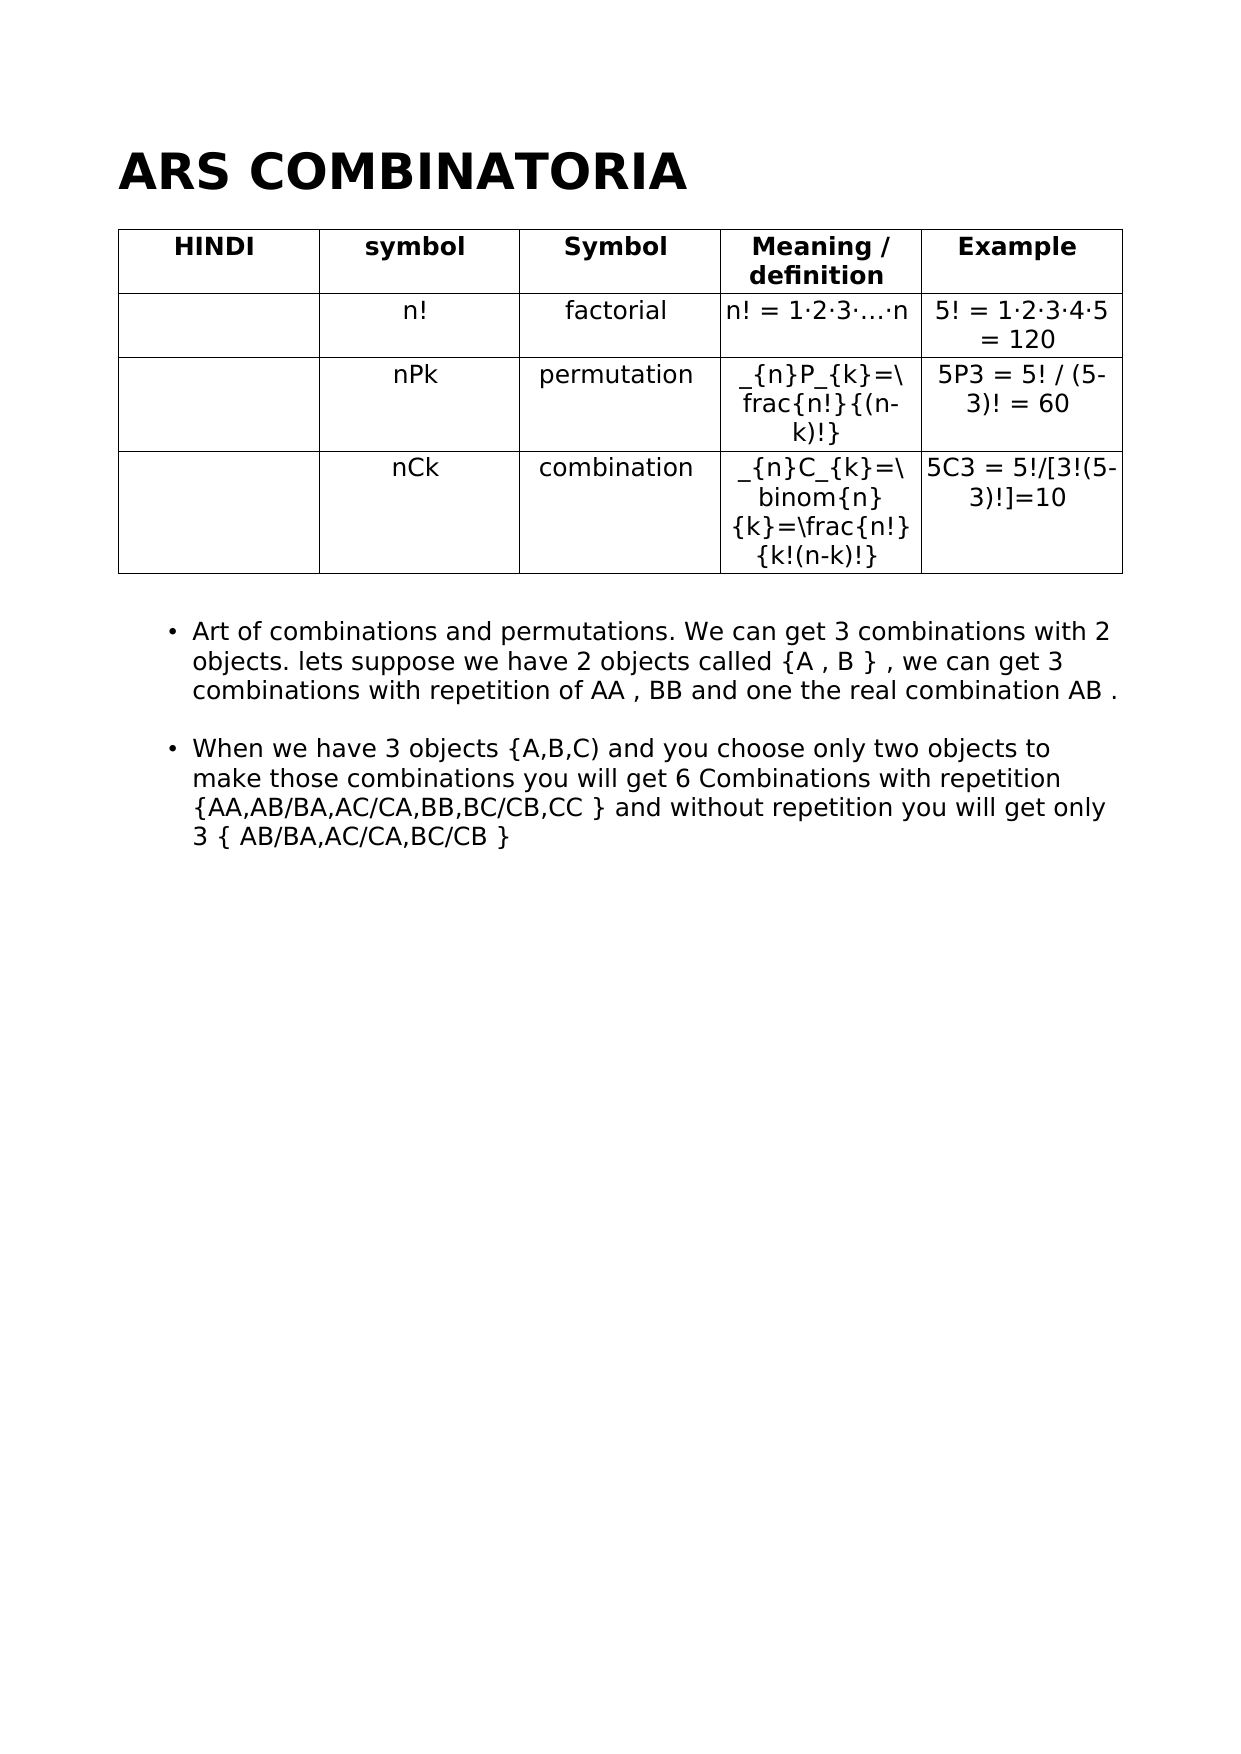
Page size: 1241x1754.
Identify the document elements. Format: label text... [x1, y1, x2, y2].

table_cell [119, 358, 319, 451]
table_cell [119, 452, 319, 573]
table_cell combination [520, 452, 720, 573]
table_header Meaning / definition [721, 230, 921, 293]
list Art of combinations and permutations. We can get 3 combinations with 2 objects. lets suppose we have 2 objects called {A , B } , we can get 3 combinations with repetition of AA , BB and one the real combination AB . [177, 618, 1122, 705]
table_cell n! [320, 294, 519, 357]
table_cell _{n}P_{k}=\frac{n!}{(n-k)!} [721, 358, 921, 451]
table_cell nPk [320, 358, 519, 451]
table_cell n! = 1⋅2⋅3⋅…⋅n [721, 294, 921, 357]
table_cell 5C3 = 5!/[3!(5-3)!]=10 [922, 452, 1122, 573]
table_cell _{n}C_{k}=\binom{n}{k}=\frac{n!}{k!(n-k)!} [721, 452, 921, 573]
table_header Symbol [520, 230, 720, 293]
table_cell 5P3 = 5! / (5-3)! = 60 [922, 358, 1122, 451]
table_cell 5! = 1⋅2⋅3⋅4⋅5 = 120 [922, 294, 1122, 357]
table_header Example [922, 230, 1122, 293]
table_header HINDI [119, 230, 319, 293]
table_header symbol [320, 230, 519, 293]
subtitle ARS COMBINATORIA [118, 143, 1122, 201]
table_cell nCk [320, 452, 519, 573]
list When we have 3 objects {A,B,C) and you choose only two objects to make those combinations you will get 6 Combinations with repetition {AA,AB/BA,AC/CA,BB,BC/CB,CC } and without repetition you will get only 3 { AB/BA,AC/CA,BC/CB } [177, 734, 1122, 851]
table_cell factorial [520, 294, 720, 357]
table_cell permutation [520, 358, 720, 451]
table_cell [119, 294, 319, 357]
